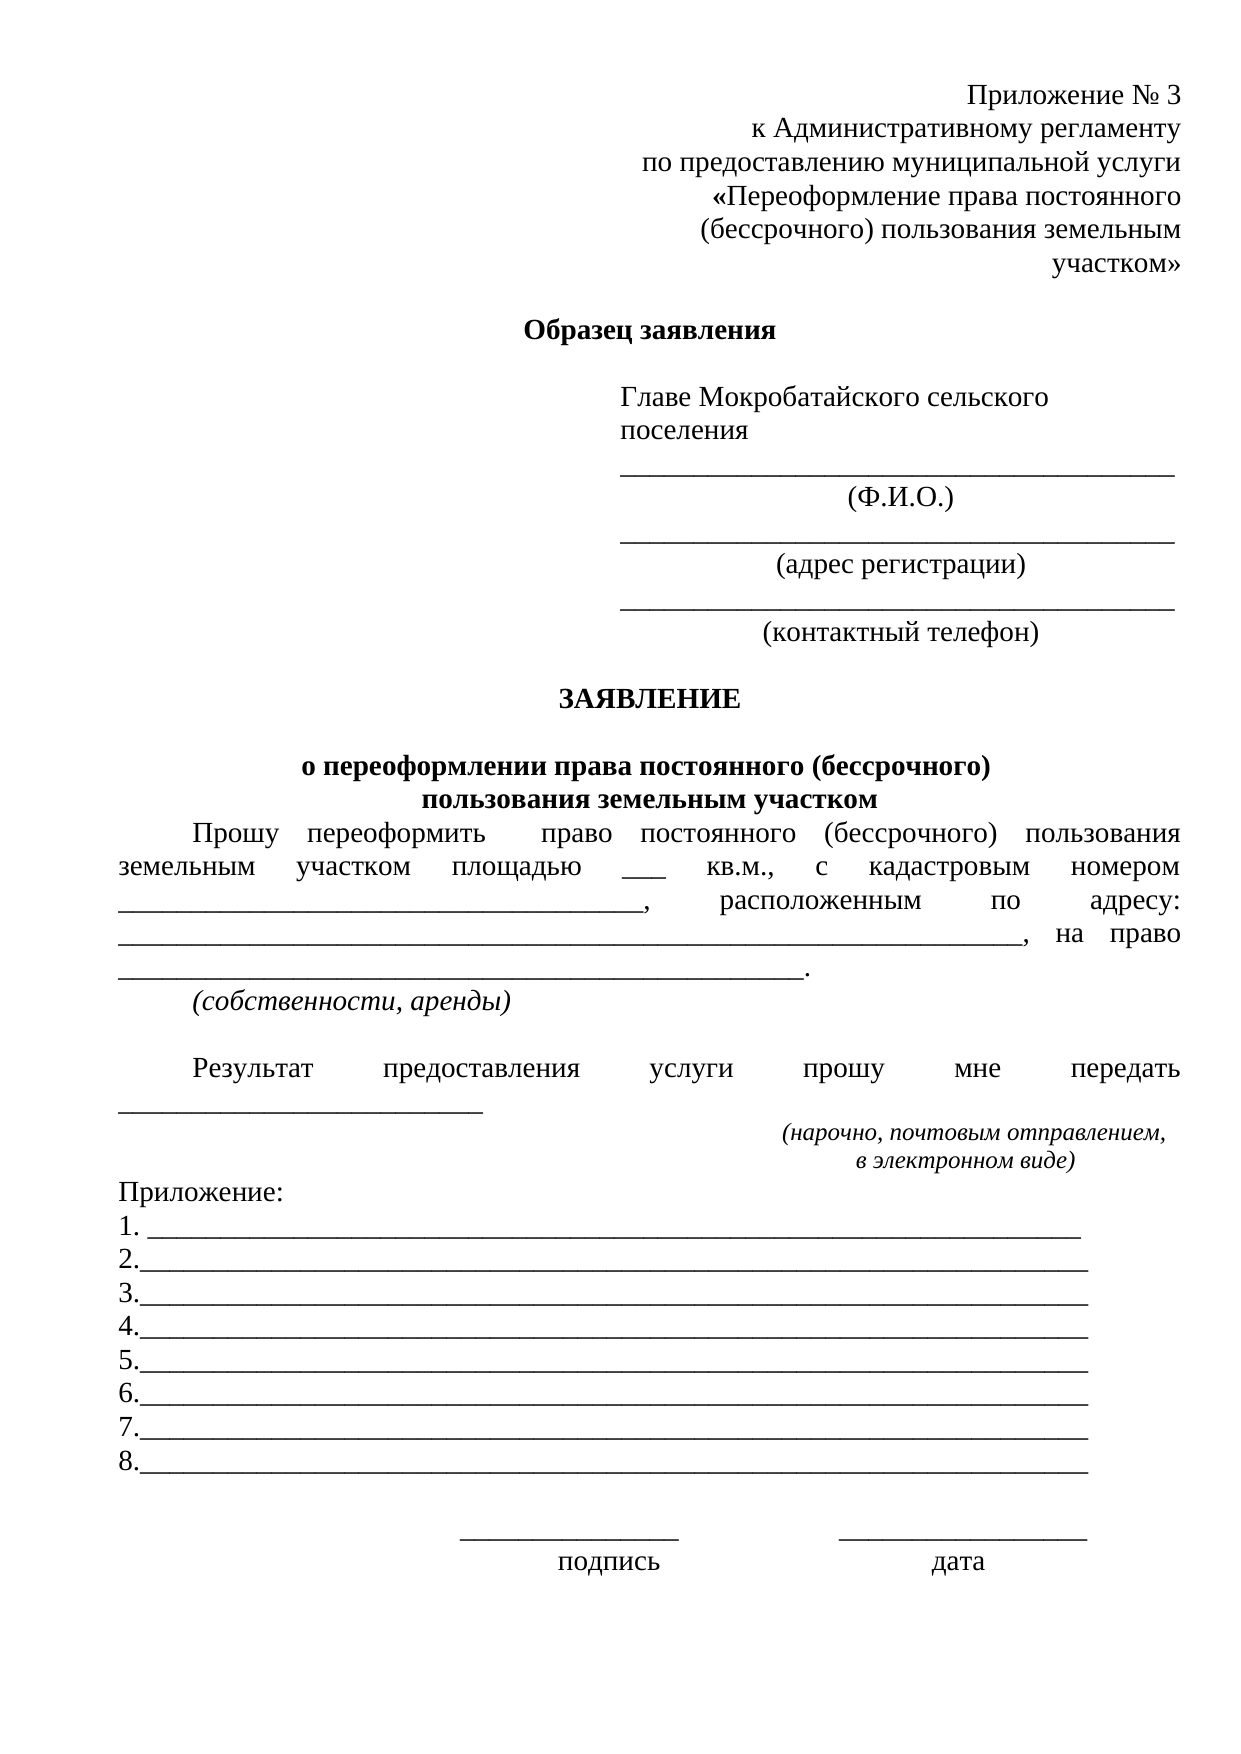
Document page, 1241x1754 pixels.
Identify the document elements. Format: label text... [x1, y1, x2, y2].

text 5._________________________________________________________________ [118, 1342, 1181, 1376]
text 8._________________________________________________________________ [118, 1443, 1181, 1476]
text ______________________________________ [620, 580, 1181, 614]
text Прошу переоформить право постоянного (бессрочного) пользования земельным участком площадью ___ кв.м., с кадастровым номером ____________________________________, расположенным по адресу: ______________________________________________________________, на право _______________________________________________. [118, 815, 1181, 983]
text 4._________________________________________________________________ [118, 1308, 1181, 1342]
text в электронном виде) [782, 1146, 1181, 1174]
text Приложение № 3 [118, 77, 1181, 111]
text (Ф.И.О.) [620, 479, 1181, 513]
text по предоставлению муниципальной услуги [118, 144, 1181, 178]
text 3._________________________________________________________________ [118, 1275, 1181, 1308]
text _______________ _________________ [118, 1510, 1181, 1543]
text (адрес регистрации) [620, 547, 1181, 580]
text к Административному регламенту [118, 111, 1181, 144]
text «Переоформление права постоянного (бессрочного) пользования земельным участком» [576, 178, 1181, 278]
text 7._________________________________________________________________ [118, 1409, 1181, 1443]
text 1. ________________________________________________________________ [118, 1208, 1181, 1241]
text подпись дата [118, 1543, 1181, 1577]
text (контактный телефон) [620, 614, 1181, 647]
text Образец заявления [118, 312, 1181, 345]
text 2._________________________________________________________________ [118, 1241, 1181, 1275]
text Результат предоставления услуги прошу мне передать _________________________ [118, 1050, 1181, 1117]
text (собственности, аренды) [118, 983, 1181, 1016]
text Приложение: [118, 1174, 1181, 1208]
text пользования земельным участком [118, 781, 1181, 815]
text о переоформлении права постоянного (бессрочного) [118, 748, 1181, 781]
text ЗАЯВЛЕНИЕ [118, 681, 1181, 714]
text Главе Мокробатайского сельского поселения [620, 379, 1181, 446]
text (нарочно, почтовым отправлением, [708, 1117, 1181, 1146]
text ______________________________________ [620, 513, 1181, 547]
text ______________________________________ [620, 446, 1181, 479]
text 6._________________________________________________________________ [118, 1376, 1181, 1409]
